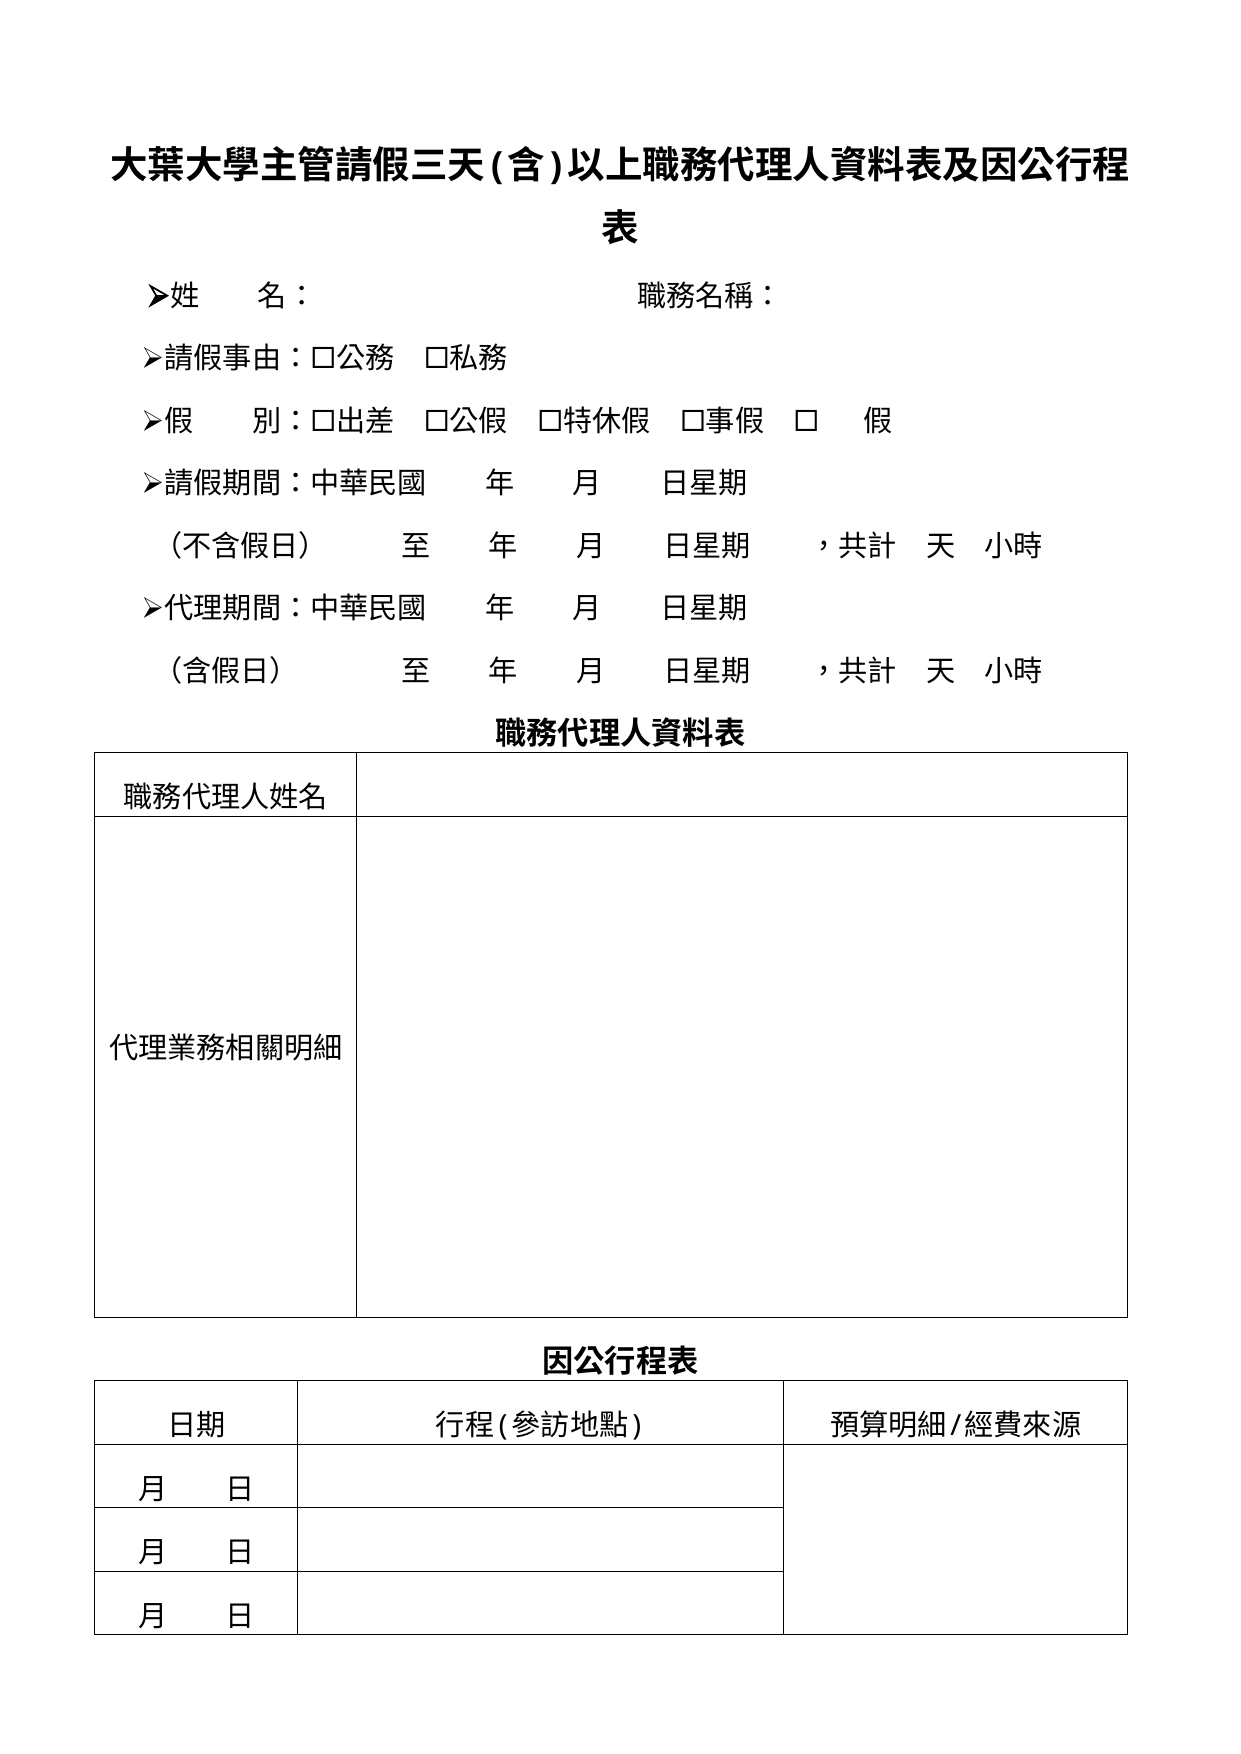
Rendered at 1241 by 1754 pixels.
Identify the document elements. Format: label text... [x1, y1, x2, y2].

table_cell [298, 1445, 783, 1507]
table_cell [357, 817, 1127, 1317]
text 姓 名： 職務名稱： [94, 252, 1146, 314]
table_cell 月 日 [95, 1508, 297, 1571]
text 假 別：出差 公假 特休假 事假  假 [94, 377, 1146, 439]
table_header 日期 [95, 1381, 297, 1444]
table_header 預算明細/經費來源 [784, 1381, 1127, 1444]
text 請假事由：公務 私務 [94, 314, 1146, 377]
subtitle 大葉大學主管請假三天(含)以上職務代理人資料表及因公行程表 [94, 121, 1146, 246]
table_cell 代理業務相關明細 [95, 817, 356, 1317]
text （含假日） 至 年 月 日星期 ，共計 天 小時 [94, 627, 1146, 689]
table_header 職務代理人姓名 [95, 753, 356, 816]
table_cell [298, 1572, 783, 1634]
text 代理期間：中華民國 年 月 日星期 [94, 564, 1146, 627]
table_cell 月 日 [95, 1445, 297, 1507]
table_header [357, 753, 1127, 816]
table_cell 月 日 [95, 1572, 297, 1634]
table_cell [784, 1445, 1127, 1634]
table_header 行程(參訪地點) [298, 1381, 783, 1444]
text （不含假日） 至 年 月 日星期 ，共計 天 小時 [94, 502, 1146, 564]
table_cell [298, 1508, 783, 1571]
text 因公行程表 [94, 1318, 1146, 1380]
text 職務代理人資料表 [94, 689, 1146, 752]
text 請假期間：中華民國 年 月 日星期 [94, 439, 1146, 502]
